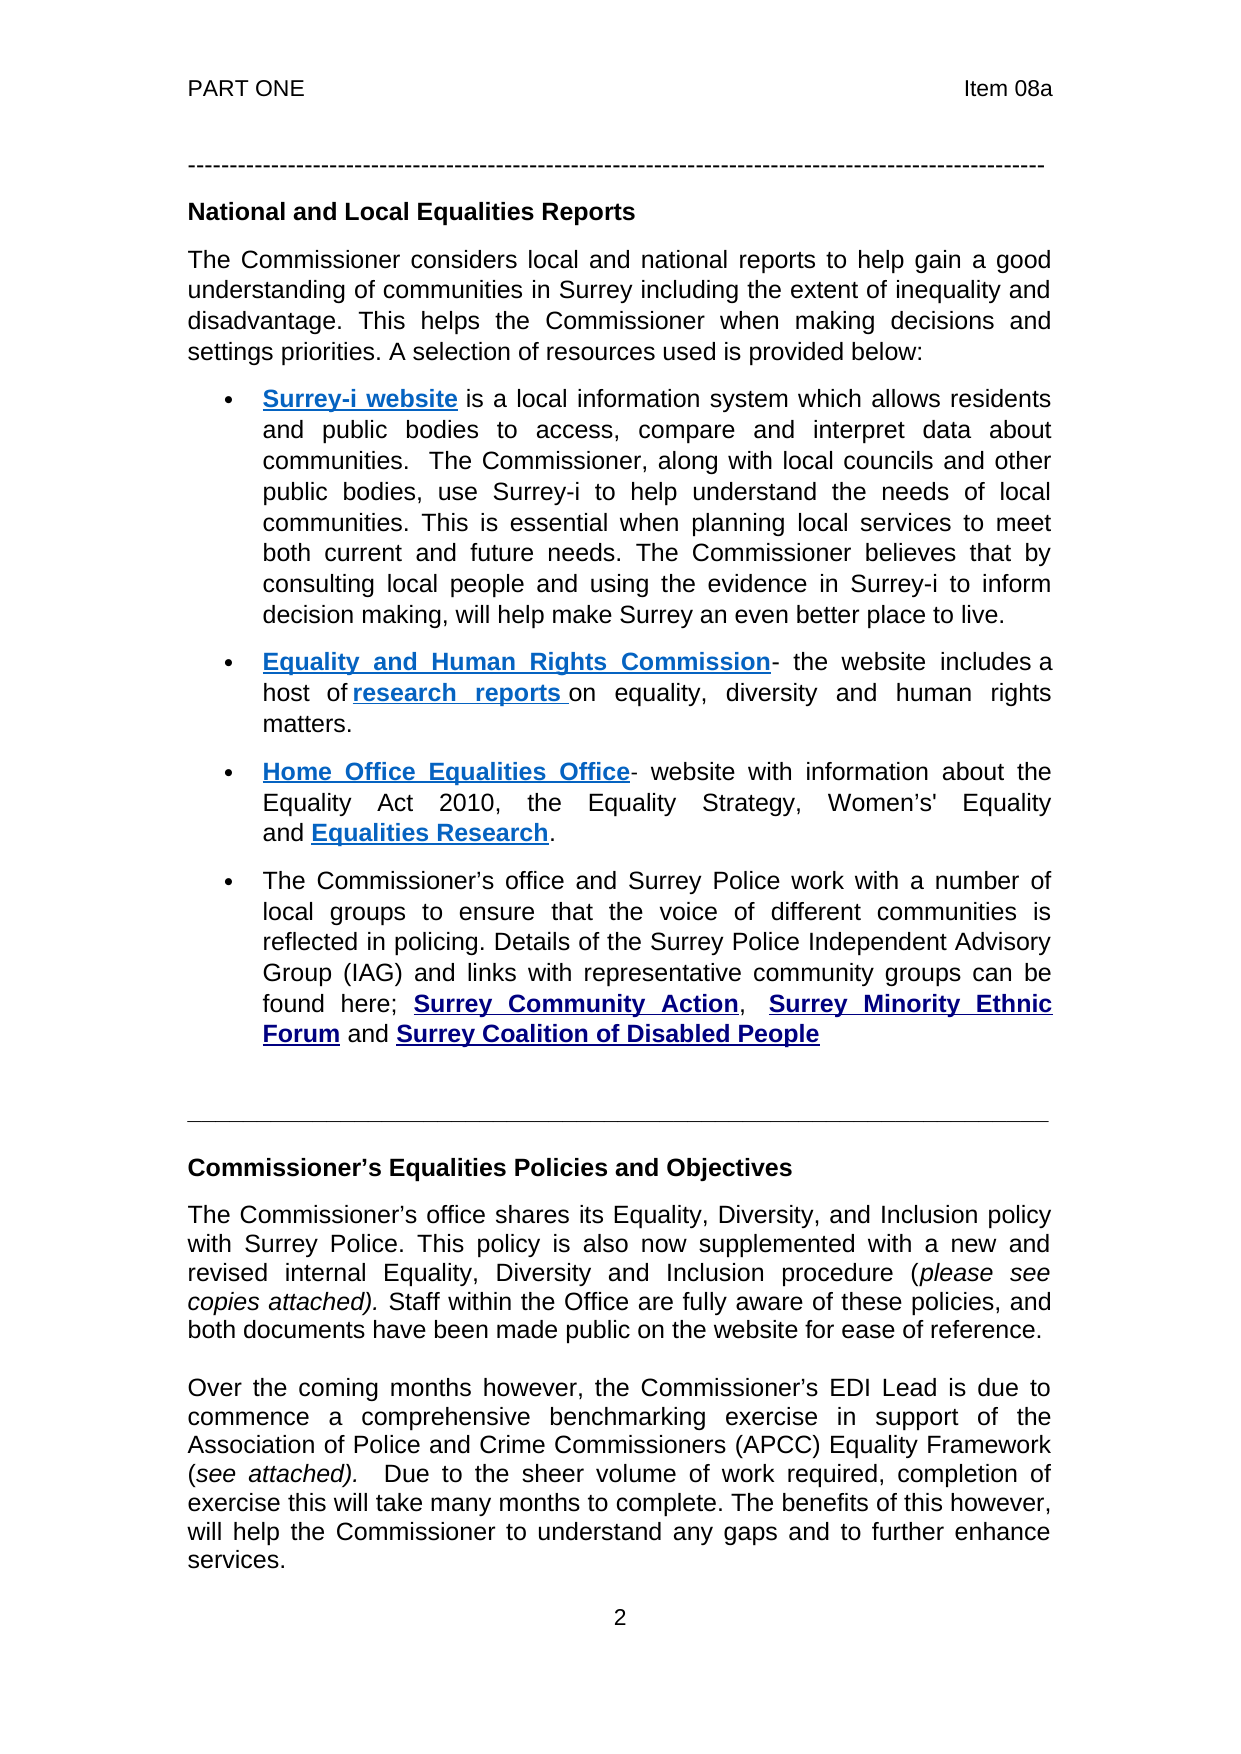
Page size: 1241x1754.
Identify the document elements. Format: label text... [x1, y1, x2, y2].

text National and Local Equalities Reports [187, 197, 1053, 226]
text ------------------------------------------------------------------------------------------------------- [187, 150, 1053, 179]
list Home Office Equalities Office- website with information about the Equality Act 2010, the Equality Strategy, Women’s' Equality and Equalities Research. [225, 757, 1053, 847]
text The Commissioner’s office shares its Equality, Diversity, and Inclusion policy with Surrey Police. This policy is also now supplemented with a new and revised internal Equality, Diversity and Inclusion procedure (please see copies attached). Staff within the Office are fully aware of these policies, and both documents have been made public on the website for ease of reference. [187, 1201, 1053, 1344]
text The Commissioner considers local and national reports to help gain a good understanding of communities in Surrey including the extent of inequality and disadvantage. This helps the Commissioner when making decisions and settings priorities. A selection of resources used is provided below: [187, 245, 1053, 366]
text Commissioner’s Equalities Policies and Objectives [187, 1153, 1053, 1182]
list The Commissioner’s office and Surrey Police work with a number of local groups to ensure that the voice of different communities is reflected in policing. Details of the Surrey Police Independent Advisory Group (IAG) and links with representative community groups can be found here; Surrey Community Action, Surrey Minority Ethnic Forum and Surrey Coalition of Disabled People [225, 866, 1053, 1048]
list Equality and Human Rights Commission- the website includes a host of research reports on equality, diversity and human rights matters. [225, 647, 1053, 738]
text Over the coming months however, the Commissioner’s EDI Lead is due to commence a comprehensive benchmarking exercise in support of the Association of Police and Crime Commissioners (APCC) Equality Framework (see attached). Due to the sheer volume of work required, completion of exercise this will take many months to complete. The benefits of this however, will help the Commissioner to understand any gaps and to further enhance services. [187, 1373, 1053, 1574]
list Surrey-i website is a local information system which allows residents and public bodies to access, compare and interpret data about communities. The Commissioner, along with local councils and other public bodies, use Surrey-i to help understand the needs of local communities. This is essential when planning local services to meet both current and future needs. The Commissioner believes that by consulting local people and using the evidence in Surrey-i to inform decision making, will help make Surrey an even better place to live. [225, 384, 1053, 629]
text ______________________________________________________________ [187, 1096, 1053, 1124]
